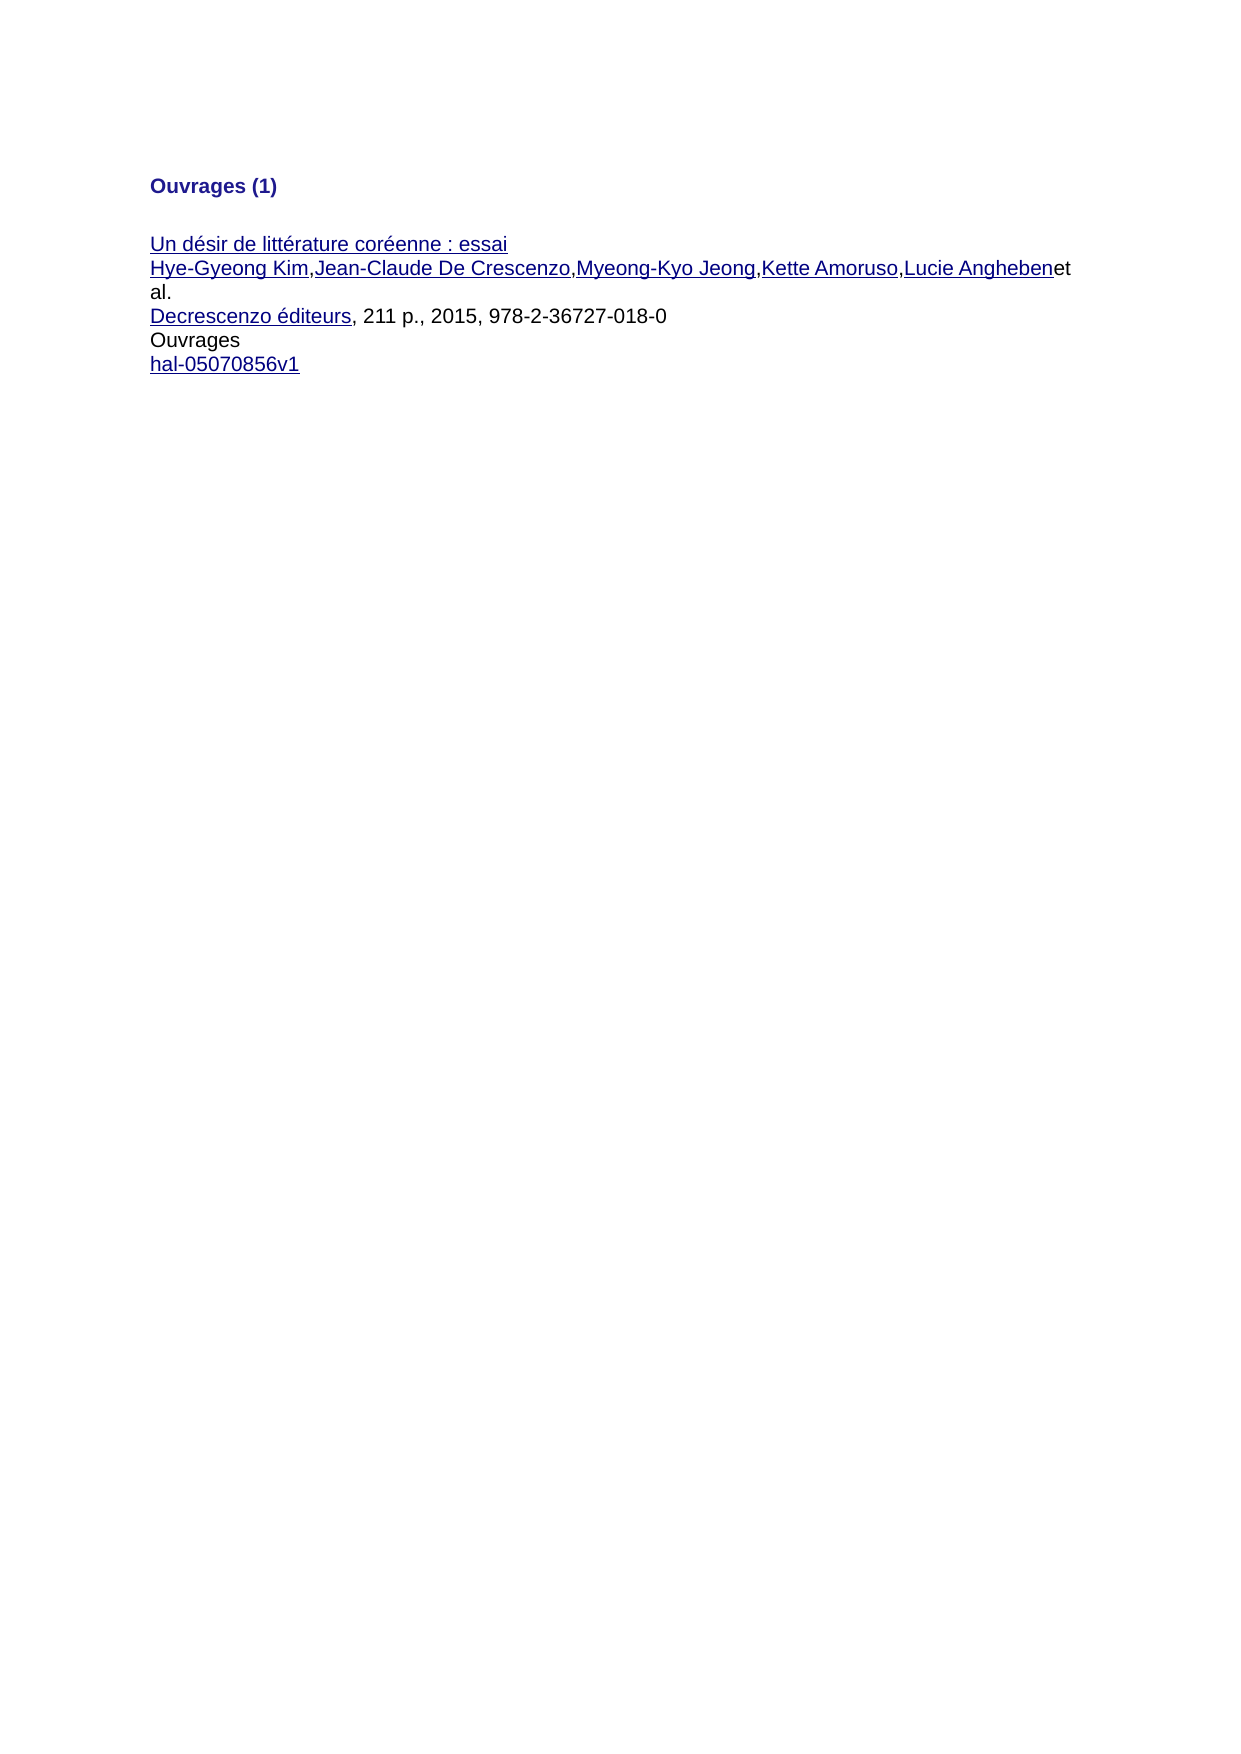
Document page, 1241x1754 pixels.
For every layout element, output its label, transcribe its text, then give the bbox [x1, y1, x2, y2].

subtitle Ouvrages (1) [150, 174, 1090, 198]
table_header Un désir de littérature coréenne : essai Hye-Gyeong Kim,Jean-Claude De Crescenzo,Myeong-Kyo Jeong,Kette Amoruso,Lucie Anghebenet al. Decrescenzo éditeurs, 211 p., 2015, 978-2-36727-018-0 Ouvrages hal-05070856v1 [150, 232, 1090, 376]
